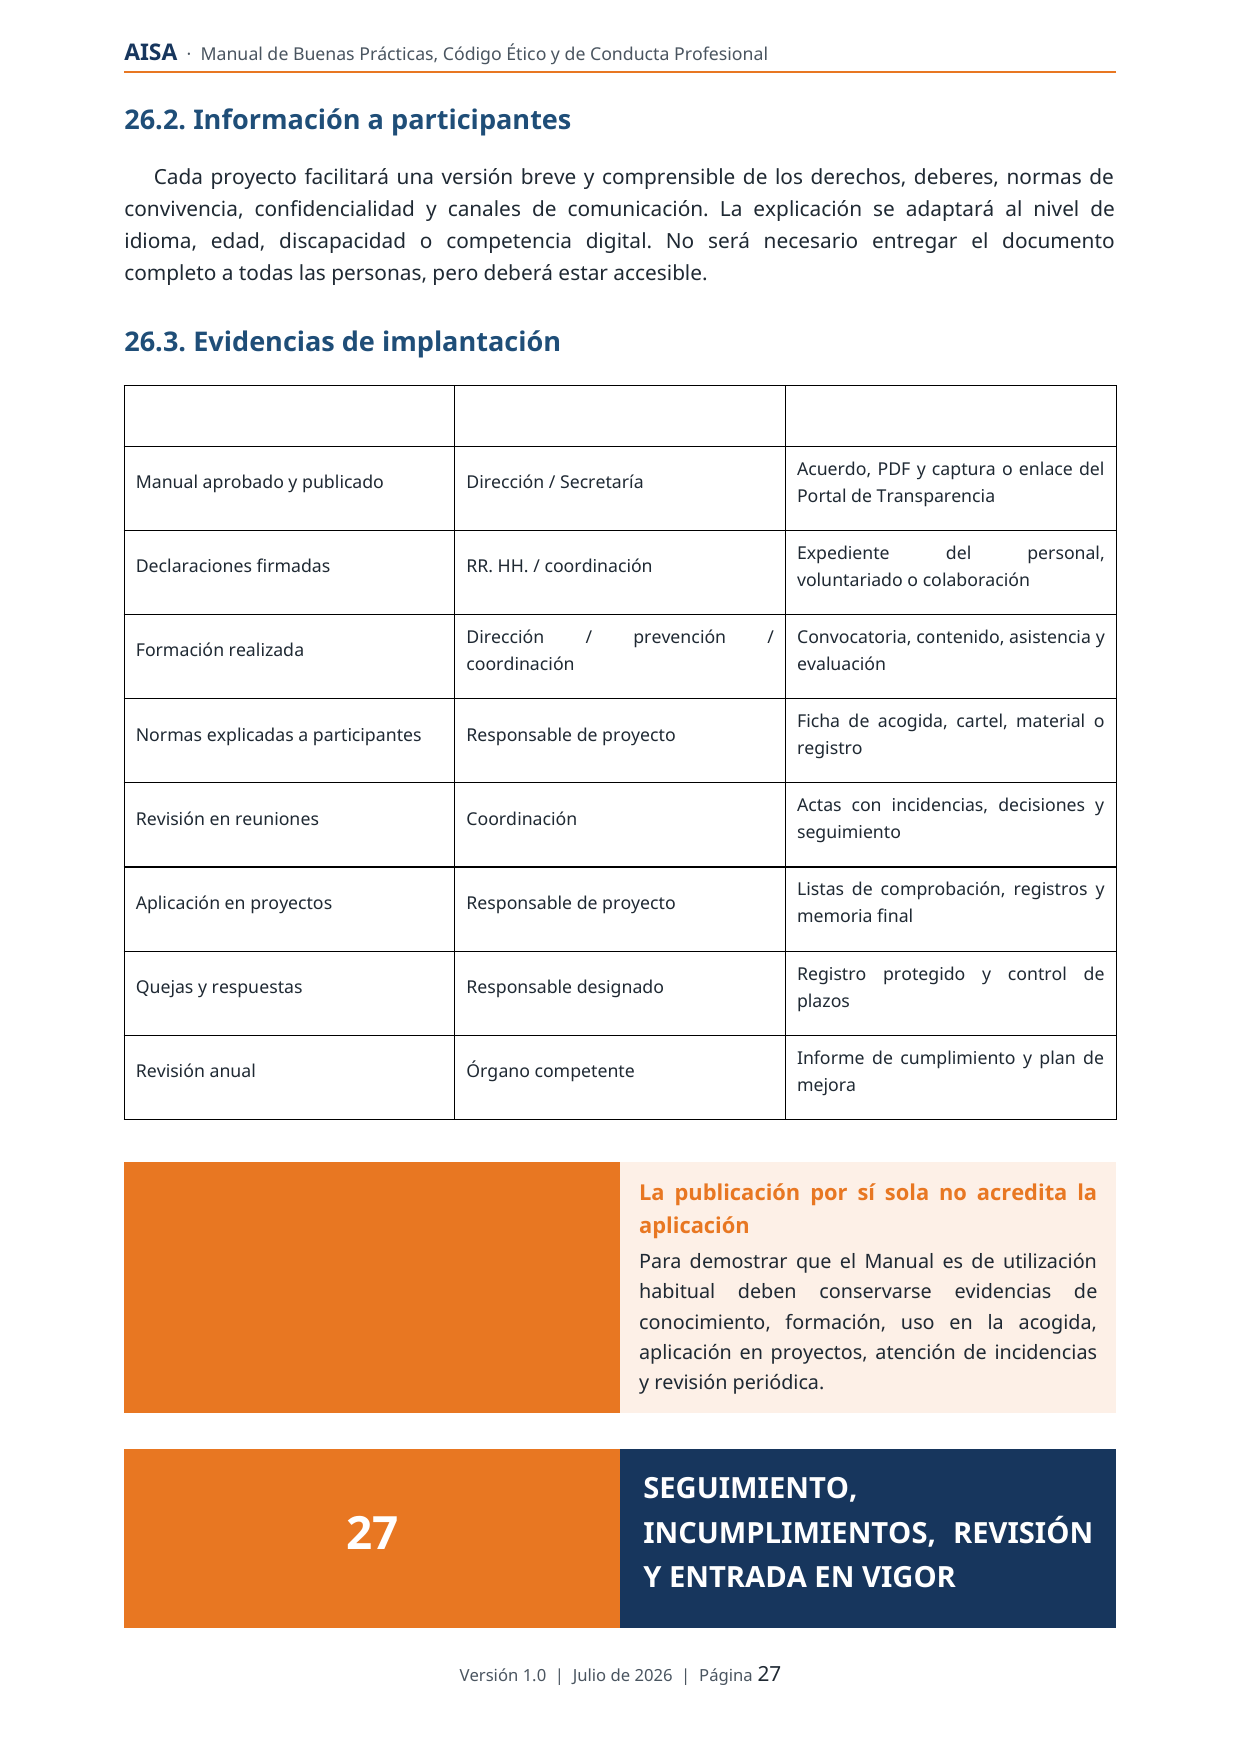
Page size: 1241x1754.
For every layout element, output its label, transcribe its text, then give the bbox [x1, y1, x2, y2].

table_cell Ficha de acogida, cartel, material o registro [786, 699, 1116, 782]
table_cell Registro protegido y control de plazos [786, 952, 1116, 1035]
text Cada proyecto facilitará una versión breve y comprensible de los derechos, deberes, normas de convivencia, confidencialidad y canales de comunicación. La explicación se adaptará al nivel de idioma, edad, discapacidad o competencia digital. No será necesario entregar el documento completo a todas las personas, pero deberá estar accesible. [124, 162, 1116, 286]
table_header Periodicidad / archivo [786, 386, 1116, 446]
table_cell Revisión en reuniones [125, 783, 454, 866]
table_cell Aplicación en proyectos [125, 868, 454, 951]
table_cell Convocatoria, contenido, asistencia y evaluación [786, 615, 1116, 698]
table_header [124, 1162, 620, 1413]
table_cell Responsable designado [455, 952, 785, 1035]
table_cell Órgano competente [455, 1036, 785, 1119]
table_cell Revisión anual [125, 1036, 454, 1119]
table_cell Listas de comprobación, registros y memoria final [786, 868, 1116, 951]
table_cell Quejas y respuestas [125, 952, 454, 1035]
table_cell Expediente del personal, voluntariado o colaboración [786, 531, 1116, 614]
table_header 27 [124, 1449, 620, 1628]
subtitle 26.2. Información a participantes [124, 100, 1116, 137]
table_cell Informe de cumplimiento y plan de mejora [786, 1036, 1116, 1119]
table_cell Responsable de proyecto [455, 699, 785, 782]
table_header La publicación por sí sola no acredita la aplicación Para demostrar que el Manual es de utilización habitual deben conservarse evidencias de conocimiento, formación, uso en la acogida, aplicación en proyectos, atención de incidencias y revisión periódica. [620, 1162, 1116, 1413]
table_cell Dirección / prevención / coordinación [455, 615, 785, 698]
table_cell Declaraciones firmadas [125, 531, 454, 614]
subtitle 26.3. Evidencias de implantación [124, 323, 1116, 360]
table_cell Coordinación [455, 783, 785, 866]
table_header Responsable [455, 386, 785, 446]
table_header SEGUIMIENTO, INCUMPLIMIENTOS, REVISIÓN Y ENTRADA EN VIGOR [620, 1449, 1116, 1628]
table_cell Actas con incidencias, decisiones y seguimiento [786, 783, 1116, 866]
table_cell RR. HH. / coordinación [455, 531, 785, 614]
table_cell Manual aprobado y publicado [125, 447, 454, 530]
table_cell Formación realizada [125, 615, 454, 698]
table_cell Dirección / Secretaría [455, 447, 785, 530]
table_header Evidencia [125, 386, 454, 446]
table_cell Acuerdo, PDF y captura o enlace del Portal de Transparencia [786, 447, 1116, 530]
table_cell Normas explicadas a participantes [125, 699, 454, 782]
table_cell Responsable de proyecto [455, 868, 785, 951]
